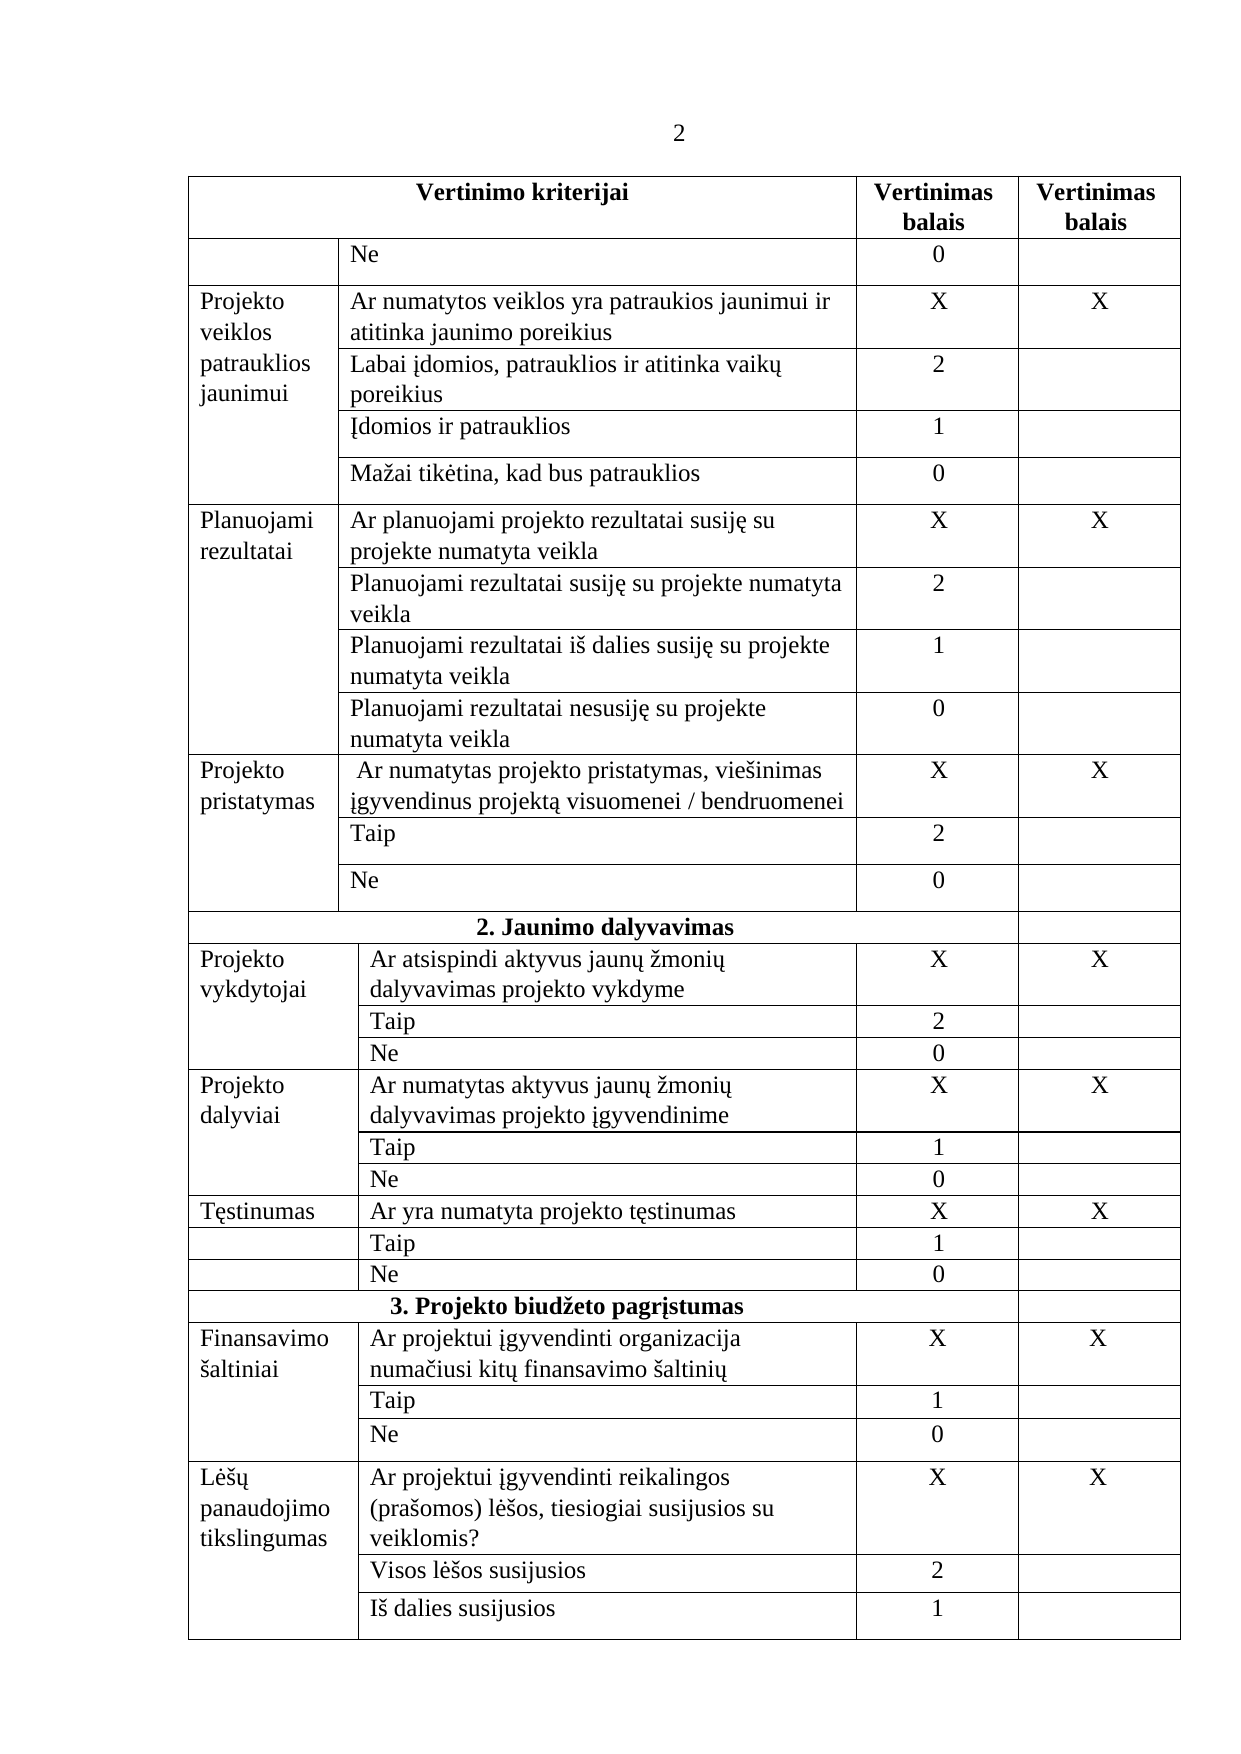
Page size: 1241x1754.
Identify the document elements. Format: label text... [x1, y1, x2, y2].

table_cell Ar numatytos veiklos yra patraukios jaunimui ir atitinka jaunimo poreikius [339, 286, 856, 348]
table_cell X [857, 1462, 1018, 1554]
table_cell [1019, 1006, 1180, 1037]
table_cell 1 [857, 1386, 1018, 1418]
table_cell Ar numatytas aktyvus jaunų žmonių dalyvavimas projekto įgyvendinime [359, 1070, 856, 1131]
table_cell X [857, 1070, 1018, 1131]
table_cell 0 [857, 1260, 1018, 1290]
table_cell Ne [339, 239, 856, 285]
table_cell 1 [857, 1133, 1018, 1163]
table_cell Ne [339, 865, 856, 911]
table_cell Planuojami rezultatai susiję su projekte numatyta veikla [339, 568, 856, 629]
table_cell Tęstinumas [189, 1196, 358, 1227]
table_cell Planuojami rezultatai [189, 505, 338, 754]
table_cell X [1019, 1323, 1180, 1384]
table_header Vertinimo kriterijai [189, 177, 856, 238]
table_cell X [1019, 944, 1180, 1005]
table_cell 3. Projekto biudžeto pagrįstumas [189, 1291, 1018, 1322]
table_cell Iš dalies susijusios [359, 1593, 856, 1639]
table_cell X [857, 286, 1018, 348]
table_cell X [857, 1323, 1018, 1384]
table_cell X [857, 1196, 1018, 1227]
table_cell Mažai tikėtina, kad bus patrauklios [339, 458, 856, 504]
table_cell [1019, 1228, 1180, 1258]
table_cell [1019, 239, 1180, 285]
table_cell X [1019, 505, 1180, 567]
table_cell Ne [359, 1260, 856, 1290]
table_cell 0 [857, 1419, 1018, 1461]
table_cell Planuojami rezultatai iš dalies susiję su projekte numatyta veikla [339, 630, 856, 692]
table_cell Projekto pristatymas [189, 755, 338, 911]
table_cell Finansavimo šaltiniai [189, 1323, 358, 1461]
table_cell X [1019, 755, 1180, 817]
table_header Vertinimas balais [857, 177, 1018, 238]
table_cell Labai įdomios, patrauklios ir atitinka vaikų poreikius [339, 349, 856, 410]
table_cell 0 [857, 1038, 1018, 1069]
table_cell Taip [359, 1006, 856, 1037]
table_cell Įdomios ir patrauklios [339, 411, 856, 457]
table_cell Ar atsispindi aktyvus jaunų žmonių dalyvavimas projekto vykdyme [359, 944, 856, 1005]
table_header Vertinimas balais [1019, 177, 1180, 238]
table_cell Ar projektui įgyvendinti organizacija numačiusi kitų finansavimo šaltinių [359, 1323, 856, 1384]
table_cell 2 [857, 568, 1018, 629]
table_cell X [1019, 286, 1180, 348]
table_cell Visos lėšos susijusios [359, 1555, 856, 1592]
table_cell [1019, 1038, 1180, 1069]
table_cell 2 [857, 1555, 1018, 1592]
table_cell Taip [339, 818, 856, 864]
table_cell Taip [359, 1133, 856, 1163]
table_cell 0 [857, 865, 1018, 911]
table_cell 1 [857, 1228, 1018, 1258]
table_cell Ne [359, 1038, 856, 1069]
table_cell Taip [359, 1228, 856, 1258]
table_cell 2. Jaunimo dalyvavimas [189, 912, 1018, 943]
table_cell X [1019, 1070, 1180, 1131]
table_cell [1019, 1419, 1180, 1461]
table_cell 2 [857, 349, 1018, 410]
table_cell Ar planuojami projekto rezultatai susiję su projekte numatyta veikla [339, 505, 856, 567]
table_cell 1 [857, 411, 1018, 457]
table_cell 0 [857, 239, 1018, 285]
table_cell [1019, 568, 1180, 629]
table_cell [1019, 349, 1180, 410]
table_cell [1019, 1133, 1180, 1163]
table_cell Ar projektui įgyvendinti reikalingos (prašomos) lėšos, tiesiogiai susijusios su veiklomis? [359, 1462, 856, 1554]
table_cell Projekto dalyviai [189, 1070, 358, 1195]
table_cell X [857, 505, 1018, 567]
table_cell 0 [857, 693, 1018, 754]
table_cell [1019, 1593, 1180, 1639]
table_cell [1019, 411, 1180, 457]
table_cell Projekto veiklos patrauklios jaunimui [189, 286, 338, 504]
table_cell [1019, 818, 1180, 864]
table_cell [1019, 1164, 1180, 1195]
table_cell [1019, 693, 1180, 754]
table_cell [1019, 1555, 1180, 1592]
table_cell [1019, 865, 1180, 911]
table_cell [1019, 1260, 1180, 1290]
table_cell Ar yra numatyta projekto tęstinumas [359, 1196, 856, 1227]
table_cell Projekto vykdytojai [189, 944, 358, 1069]
table_cell [189, 1260, 358, 1290]
table_cell X [857, 944, 1018, 1005]
table_cell 0 [857, 1164, 1018, 1195]
table_cell 0 [857, 458, 1018, 504]
table_cell 2 [857, 818, 1018, 864]
table_cell Taip [359, 1386, 856, 1418]
table_cell [1019, 630, 1180, 692]
table_cell X [1019, 1196, 1180, 1227]
table_cell 1 [857, 630, 1018, 692]
table_cell [1019, 1291, 1180, 1322]
table_cell X [857, 755, 1018, 817]
table_cell [1019, 912, 1180, 943]
table_cell [189, 239, 338, 285]
table_cell 2 [857, 1006, 1018, 1037]
table_cell [1019, 1386, 1180, 1418]
table_cell [189, 1228, 358, 1258]
table_cell Ne [359, 1164, 856, 1195]
table_cell Ar numatytas projekto pristatymas, viešinimas įgyvendinus projektą visuomenei / bendruomenei [339, 755, 856, 817]
table_cell X [1019, 1462, 1180, 1554]
table_cell Planuojami rezultatai nesusiję su projekte numatyta veikla [339, 693, 856, 754]
table_cell [1019, 458, 1180, 504]
table_cell Lėšų panaudojimo tikslingumas [189, 1462, 358, 1639]
table_cell 1 [857, 1593, 1018, 1639]
table_cell Ne [359, 1419, 856, 1461]
